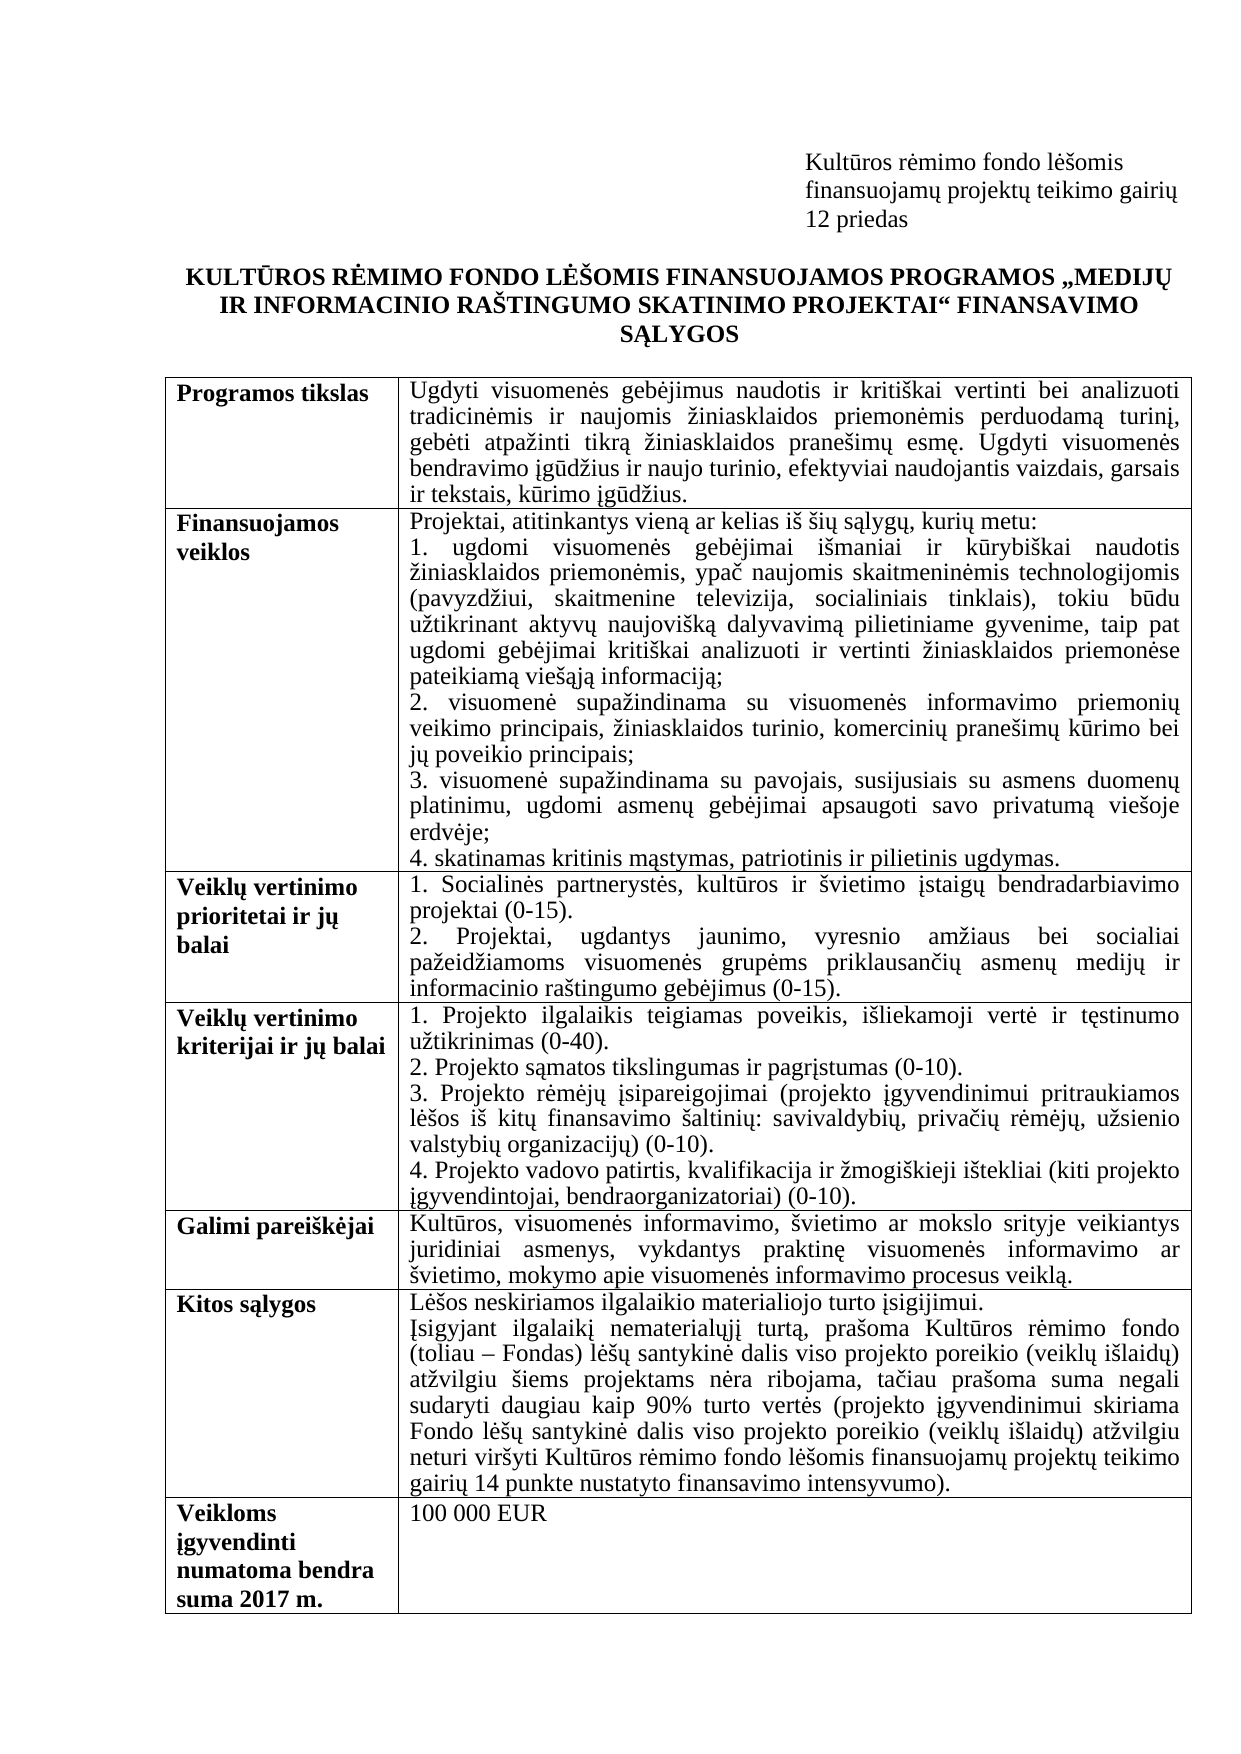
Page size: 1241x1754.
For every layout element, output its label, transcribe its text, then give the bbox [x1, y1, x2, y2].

text KULTŪROS RĖMIMO FONDO LĖŠOMIS FINANSUOJAMOS PROGRAMOS „MEDIJŲ IR INFORMACINIO RAŠTINGUMO SKATINIMO PROJEKTAI“ FINANSAVIMO SĄLYGOS [177, 262, 1181, 348]
table_cell Projektai, atitinkantys vieną ar kelias iš šių sąlygų, kurių metu: 1. ugdomi visuomenės gebėjimai išmaniai ir kūrybiškai naudotis žiniasklaidos priemonėmis, ypač naujomis skaitmeninėmis technologijomis (pavyzdžiui, skaitmenine televizija, socialiniais tinklais), tokiu būdu užtikrinant aktyvų naujovišką dalyvavimą pilietiniame gyvenime, taip pat ugdomi gebėjimai kritiškai analizuoti ir vertinti žiniasklaidos priemonėse pateikiamą viešąją informaciją; 2. visuomenė supažindinama su visuomenės informavimo priemonių veikimo principais, žiniasklaidos turinio, komercinių pranešimų kūrimo bei jų poveikio principais; 3. visuomenė supažindinama su pavojais, susijusiais su asmens duomenų platinimu, ugdomi asmenų gebėjimai apsaugoti savo privatumą viešoje erdvėje; 4. skatinamas kritinis mąstymas, patriotinis ir pilietinis ugdymas. [399, 509, 1191, 871]
table_cell Galimi pareiškėjai [166, 1211, 398, 1288]
text finansuojamų projektų teikimo gairių [717, 176, 1181, 204]
table_cell 1. Socialinės partnerystės, kultūros ir švietimo įstaigų bendradarbiavimo projektai (0-15). 2. Projektai, ugdantys jaunimo, vyresnio amžiaus bei socialiai pažeidžiamoms visuomenės grupėms priklausančių asmenų medijų ir informacinio raštingumo gebėjimus (0-15). [399, 872, 1191, 1002]
table_cell Veiklų vertinimo kriterijai ir jų balai [166, 1003, 398, 1210]
table_cell Lėšos neskiriamos ilgalaikio materialiojo turto įsigijimui. Įsigyjant ilgalaikį nematerialųjį turtą, prašoma Kultūros rėmimo fondo (toliau – Fondas) lėšų santykinė dalis viso projekto poreikio (veiklų išlaidų) atžvilgiu šiems projektams nėra ribojama, tačiau prašoma suma negali sudaryti daugiau kaip 90% turto vertės (projekto įgyvendinimui skiriama Fondo lėšų santykinė dalis viso projekto poreikio (veiklų išlaidų) atžvilgiu neturi viršyti Kultūros rėmimo fondo lėšomis finansuojamų projektų teikimo gairių 14 punkte nustatyto finansavimo intensyvumo). [399, 1290, 1191, 1497]
table_cell 100 000 EUR [399, 1498, 1191, 1613]
text Kultūros rėmimo fondo lėšomis [717, 147, 1181, 176]
table_cell Veikloms įgyvendinti numatoma bendra suma 2017 m. [166, 1498, 398, 1613]
table_cell Veiklų vertinimo prioritetai ir jų balai [166, 872, 398, 1002]
table_cell Kitos sąlygos [166, 1290, 398, 1497]
table_cell 1. Projekto ilgalaikis teigiamas poveikis, išliekamoji vertė ir tęstinumo užtikrinimas (0-40). 2. Projekto sąmatos tikslingumas ir pagrįstumas (0-10). 3. Projekto rėmėjų įsipareigojimai (projekto įgyvendinimui pritraukiamos lėšos iš kitų finansavimo šaltinių: savivaldybių, privačių rėmėjų, užsienio valstybių organizacijų) (0-10). 4. Projekto vadovo patirtis, kvalifikacija ir žmogiškieji ištekliai (kiti projekto įgyvendintojai, bendraorganizatoriai) (0-10). [399, 1003, 1191, 1210]
text 12 priedas [717, 204, 1181, 233]
table_header Ugdyti visuomenės gebėjimus naudotis ir kritiškai vertinti bei analizuoti tradicinėmis ir naujomis žiniasklaidos priemonėmis perduodamą turinį, gebėti atpažinti tikrą žiniasklaidos pranešimų esmę. Ugdyti visuomenės bendravimo įgūdžius ir naujo turinio, efektyviai naudojantis vaizdais, garsais ir tekstais, kūrimo įgūdžius. [399, 378, 1191, 507]
table_cell Kultūros, visuomenės informavimo, švietimo ar mokslo srityje veikiantys juridiniai asmenys, vykdantys praktinę visuomenės informavimo ar švietimo, mokymo apie visuomenės informavimo procesus veiklą. [399, 1211, 1191, 1288]
table_header Programos tikslas [166, 378, 398, 507]
table_cell Finansuojamos veiklos [166, 509, 398, 871]
